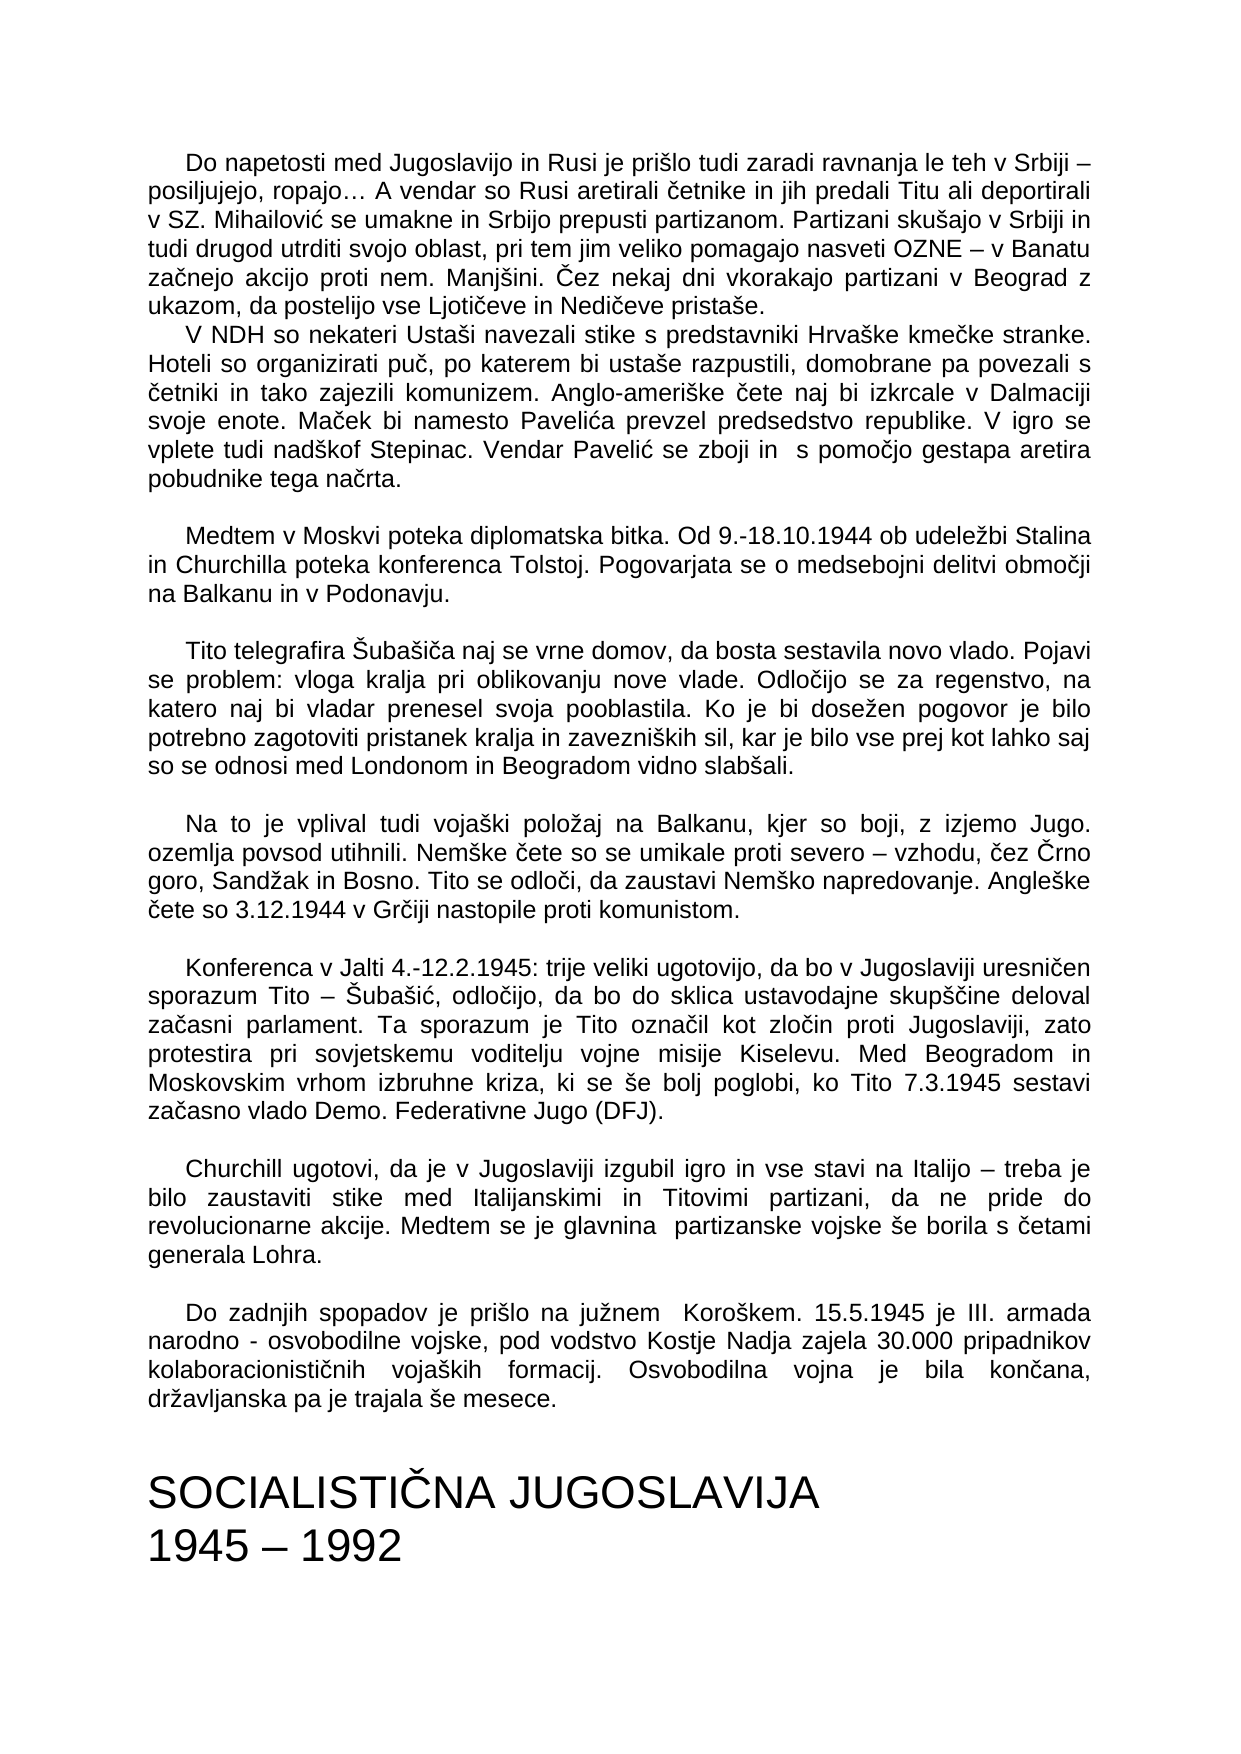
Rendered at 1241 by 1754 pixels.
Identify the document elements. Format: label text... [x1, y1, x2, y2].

text Medtem v Moskvi poteka diplomatska bitka. Od 9.-18.10.1944 ob udeležbi Stalina in Churchilla poteka konferenca Tolstoj. Pogovarjata se o medsebojni delitvi območji na Balkanu in v Podonavju. [148, 521, 1093, 608]
text 1945 – 1992 [148, 1518, 1093, 1571]
text Tito telegrafira Šubašiča naj se vrne domov, da bosta sestavila novo vlado. Pojavi se problem: vloga kralja pri oblikovanju nove vlade. Odločijo se za regenstvo, na katero naj bi vladar prenesel svoja pooblastila. Ko je bi dosežen pogovor je bilo potrebno zagotoviti pristanek kralja in zavezniških sil, kar je bilo vse prej kot lahko saj so se odnosi med Londonom in Beogradom vidno slabšali. [148, 636, 1093, 780]
text Churchill ugotovi, da je v Jugoslaviji izgubil igro in vse stavi na Italijo – treba je bilo zaustaviti stike med Italijanskimi in Titovimi partizani, da ne pride do revolucionarne akcije. Medtem se je glavnina partizanske vojske še borila s četami generala Lohra. [148, 1154, 1093, 1269]
text SOCIALISTIČNA JUGOSLAVIJA [148, 1465, 1093, 1518]
text V NDH so nekateri Ustaši navezali stike s predstavniki Hrvaške kmečke stranke. Hoteli so organizirati puč, po katerem bi ustaše razpustili, domobrane pa povezali s četniki in tako zajezili komunizem. Anglo-ameriške čete naj bi izkrcale v Dalmaciji svoje enote. Maček bi namesto Pavelića prevzel predsedstvo republike. V igro se vplete tudi nadškof Stepinac. Vendar Pavelić se zboji in s pomočjo gestapa aretira pobudnike tega načrta. [148, 320, 1093, 493]
text Na to je vplival tudi vojaški položaj na Balkanu, kjer so boji, z izjemo Jugo. ozemlja povsod utihnili. Nemške čete so se umikale proti severo – vzhodu, čez Črno goro, Sandžak in Bosno. Tito se odloči, da zaustavi Nemško napredovanje. Angleške čete so 3.12.1944 v Grčiji nastopile proti komunistom. [148, 809, 1093, 924]
text Konferenca v Jalti 4.-12.2.1945: trije veliki ugotovijo, da bo v Jugoslaviji uresničen sporazum Tito – Šubašić, odločijo, da bo do sklica ustavodajne skupščine deloval začasni parlament. Ta sporazum je Tito označil kot zločin proti Jugoslaviji, zato protestira pri sovjetskemu voditelju vojne misije Kiselevu. Med Beogradom in Moskovskim vrhom izbruhne kriza, ki se še bolj poglobi, ko Tito 7.3.1945 sestavi začasno vlado Demo. Federativne Jugo (DFJ). [148, 953, 1093, 1125]
text Do zadnjih spopadov je prišlo na južnem Koroškem. 15.5.1945 je III. armada narodno - osvobodilne vojske, pod vodstvo Kostje Nadja zajela 30.000 pripadnikov kolaboracionističnih vojaških formacij. Osvobodilna vojna je bila končana, državljanska pa je trajala še mesece. [148, 1298, 1093, 1413]
text Do napetosti med Jugoslavijo in Rusi je prišlo tudi zaradi ravnanja le teh v Srbiji – posiljujejo, ropajo… A vendar so Rusi aretirali četnike in jih predali Titu ali deportirali v SZ. Mihailović se umakne in Srbijo prepusti partizanom. Partizani skušajo v Srbiji in tudi drugod utrditi svojo oblast, pri tem jim veliko pomagajo nasveti OZNE – v Banatu začnejo akcijo proti nem. Manjšini. Čez nekaj dni vkorakajo partizani v Beograd z ukazom, da postelijo vse Ljotičeve in Nedičeve pristaše. [148, 148, 1093, 320]
